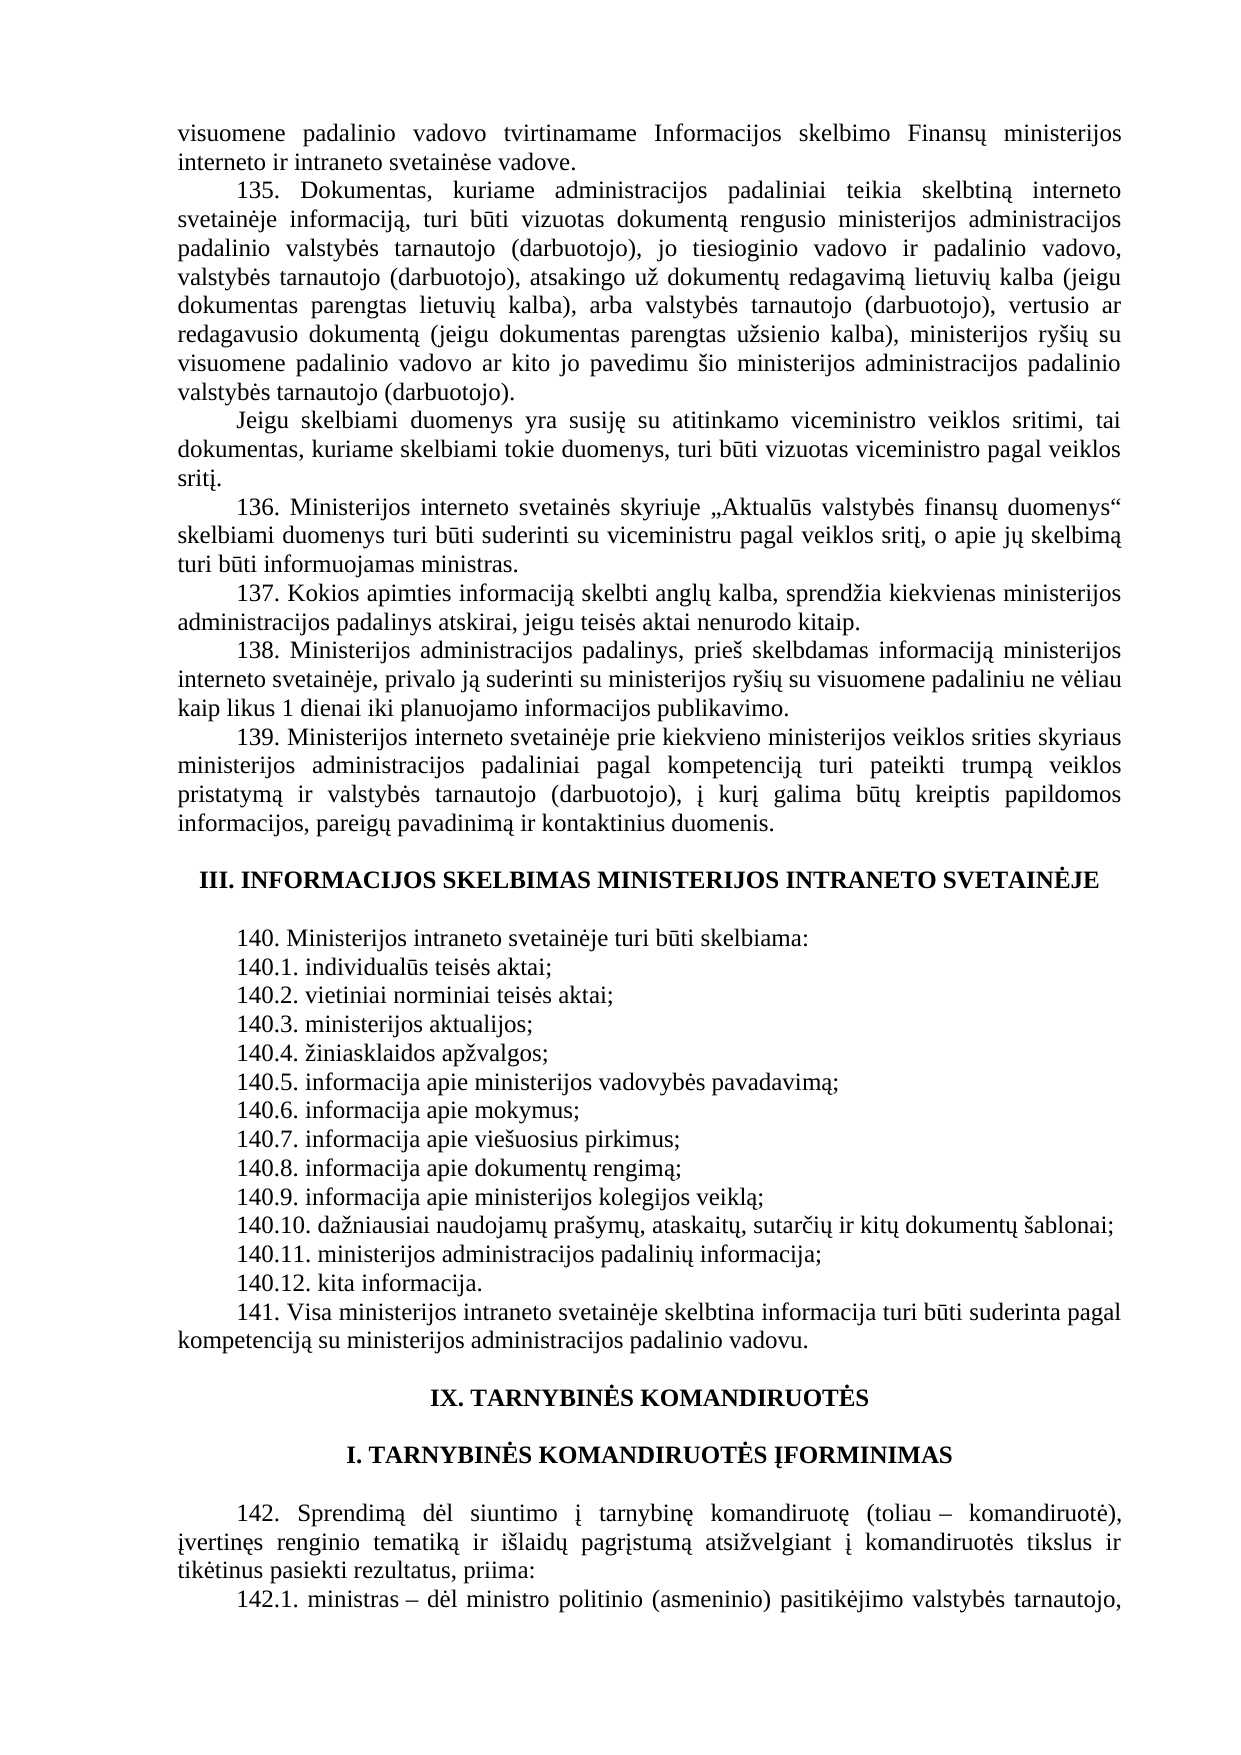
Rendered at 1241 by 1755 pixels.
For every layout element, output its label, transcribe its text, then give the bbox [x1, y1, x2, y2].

text 136. Ministerijos interneto svetainės skyriuje „Aktualūs valstybės finansų duomenys“ skelbiami duomenys turi būti suderinti su viceministru pagal veiklos sritį, o apie jų skelbimą turi būti informuojamas ministras. [177, 492, 1122, 578]
text 140.11. ministerijos administracijos padalinių informacija; [177, 1239, 1122, 1268]
text 140. Ministerijos intraneto svetainėje turi būti skelbiama: [177, 923, 1122, 952]
text 140.3. ministerijos aktualijos; [177, 1009, 1122, 1038]
text 140.1. individualūs teisės aktai; [177, 952, 1122, 981]
text 140.7. informacija apie viešuosius pirkimus; [177, 1124, 1122, 1153]
text 140.5. informacija apie ministerijos vadovybės pavadavimą; [177, 1067, 1122, 1096]
text 137. Kokios apimties informaciją skelbti anglų kalba, sprendžia kiekvienas ministerijos administracijos padalinys atskirai, jeigu teisės aktai nenurodo kitaip. [177, 578, 1122, 636]
text III. INFORMACIJOS SKELBIMAS MINISTERIJOS INTRANETO SVETAINĖJE [177, 866, 1122, 894]
text 140.4. žiniasklaidos apžvalgos; [177, 1038, 1122, 1067]
text 140.8. informacija apie dokumentų rengimą; [177, 1153, 1122, 1182]
text 139. Ministerijos interneto svetainėje prie kiekvieno ministerijos veiklos srities skyriaus ministerijos administracijos padaliniai pagal kompetenciją turi pateikti trumpą veiklos pristatymą ir valstybės tarnautojo (darbuotojo), į kurį galima būtų kreiptis papildomos informacijos, pareigų pavadinimą ir kontaktinius duomenis. [177, 722, 1122, 837]
text 140.6. informacija apie mokymus; [177, 1096, 1122, 1124]
text 135. Dokumentas, kuriame administracijos padaliniai teikia skelbtiną interneto svetainėje informaciją, turi būti vizuotas dokumentą rengusio ministerijos administracijos padalinio valstybės tarnautojo (darbuotojo), jo tiesioginio vadovo ir padalinio vadovo, valstybės tarnautojo (darbuotojo), atsakingo už dokumentų redagavimą lietuvių kalba (jeigu dokumentas parengtas lietuvių kalba), arba valstybės tarnautojo (darbuotojo), vertusio ar redagavusio dokumentą (jeigu dokumentas parengtas užsienio kalba), ministerijos ryšių su visuomene padalinio vadovo ar kito jo pavedimu šio ministerijos administracijos padalinio valstybės tarnautojo (darbuotojo). [177, 176, 1122, 406]
text I. TARNYBINĖS KOMANDIRUOTĖS ĮFORMINIMAS [177, 1441, 1122, 1469]
text 140.12. kita informacija. [177, 1268, 1122, 1297]
text Jeigu skelbiami duomenys yra susiję su atitinkamo viceministro veiklos sritimi, tai dokumentas, kuriame skelbiami tokie duomenys, turi būti vizuotas viceministro pagal veiklos sritį. [177, 406, 1122, 492]
text 138. Ministerijos administracijos padalinys, prieš skelbdamas informaciją ministerijos interneto svetainėje, privalo ją suderinti su ministerijos ryšių su visuomene padaliniu ne vėliau kaip likus 1 dienai iki planuojamo informacijos publikavimo. [177, 636, 1122, 722]
text 141. Visa ministerijos intraneto svetainėje skelbtina informacija turi būti suderinta pagal kompetenciją su ministerijos administracijos padalinio vadovu. [177, 1297, 1122, 1354]
text 140.9. informacija apie ministerijos kolegijos veiklą; [177, 1182, 1122, 1211]
text 140.10. dažniausiai naudojamų prašymų, ataskaitų, sutarčių ir kitų dokumentų šablonai; [177, 1211, 1122, 1239]
text 142.1. ministras – dėl ministro politinio (asmeninio) pasitikėjimo valstybės tarnautojo, [177, 1584, 1122, 1613]
text 140.2. vietiniai norminiai teisės aktai; [177, 981, 1122, 1009]
text IX. TARNYBINĖS KOMANDIRUOTĖS [177, 1383, 1122, 1412]
text 142. Sprendimą dėl siuntimo į tarnybinę komandiruotę (toliau – komandiruotė), įvertinęs renginio tematiką ir išlaidų pagrįstumą atsižvelgiant į komandiruotės tikslus ir tikėtinus pasiekti rezultatus, priima: [177, 1498, 1122, 1584]
text visuomene padalinio vadovo tvirtinamame Informacijos skelbimo Finansų ministerijos interneto ir intraneto svetainėse vadove. [177, 118, 1122, 176]
